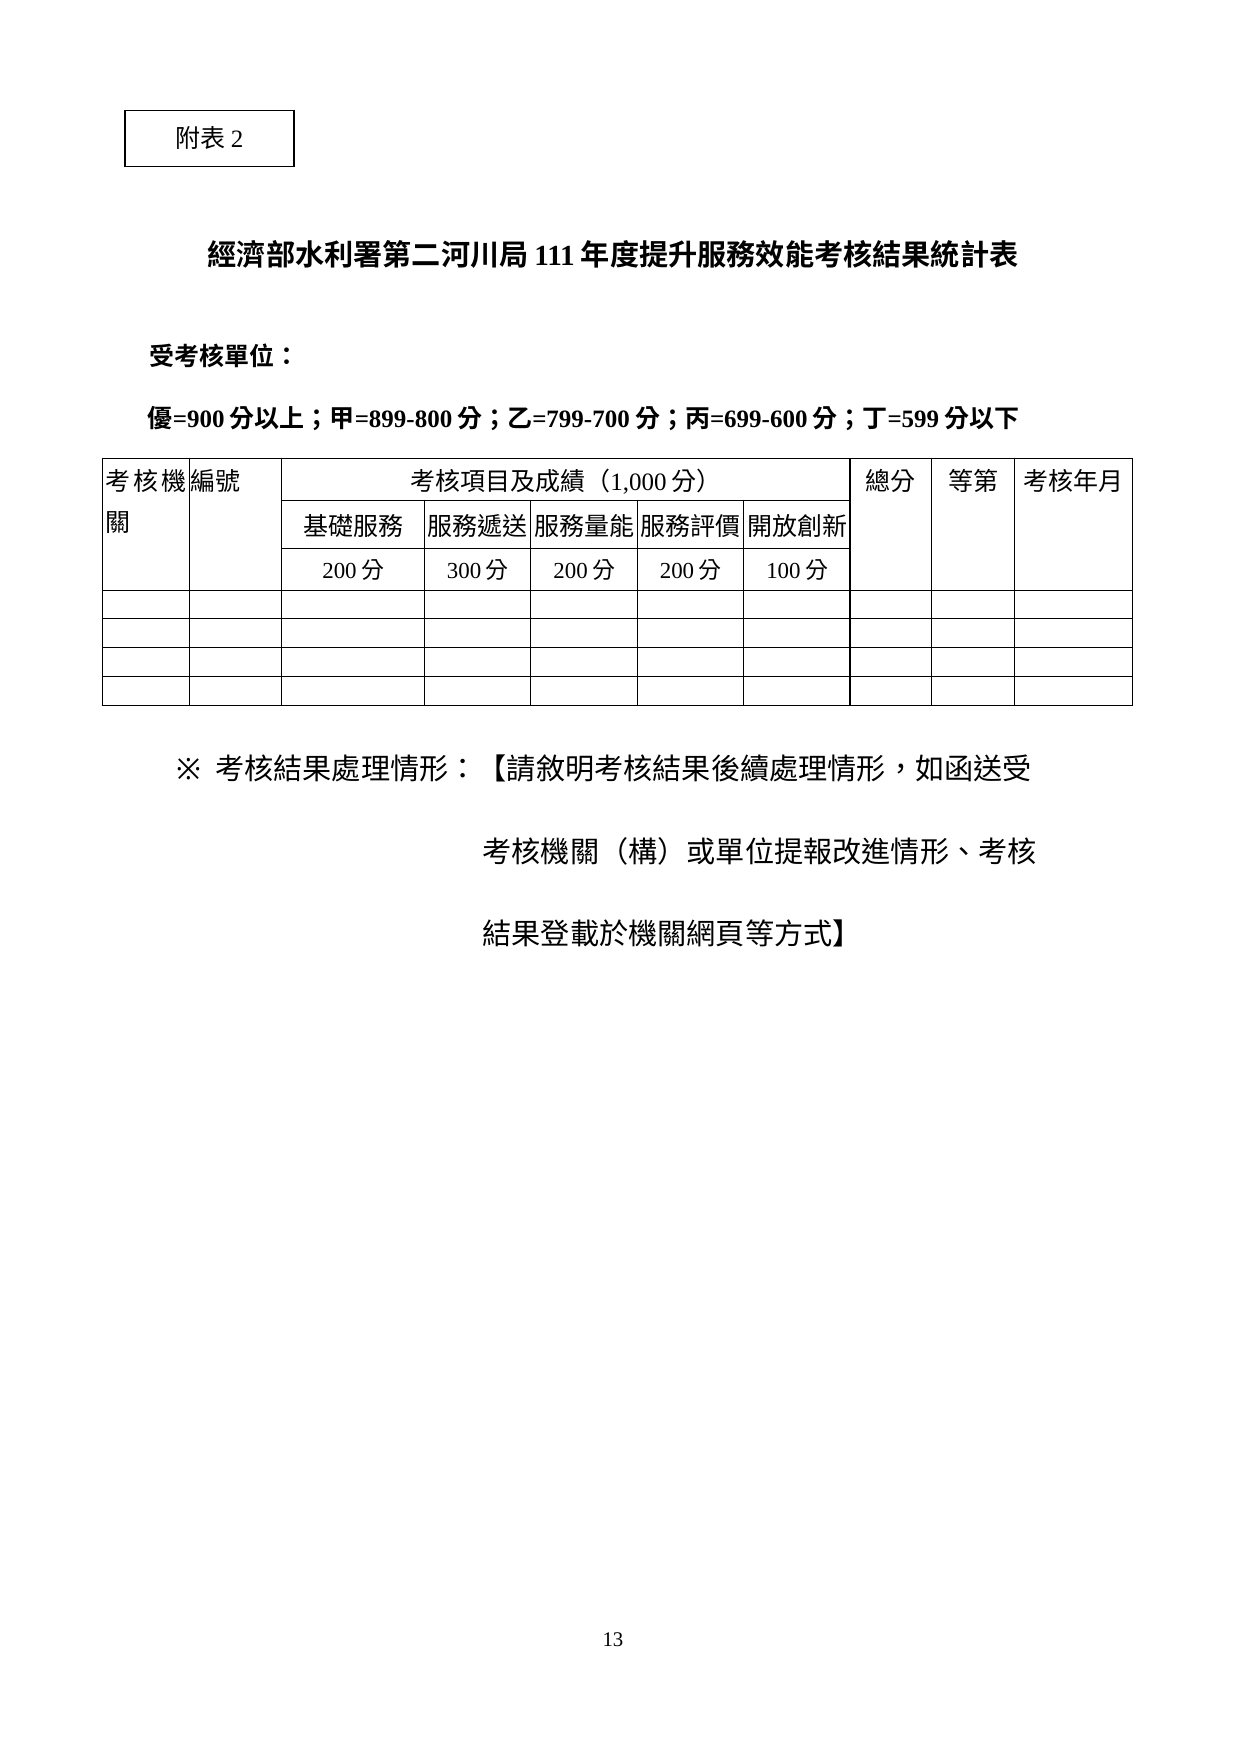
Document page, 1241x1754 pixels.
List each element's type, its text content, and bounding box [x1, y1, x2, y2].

table_cell [744, 619, 849, 647]
table_cell [851, 591, 931, 618]
table_cell [531, 648, 637, 676]
table_cell 300分 [425, 549, 530, 589]
text 結果登載於機關網頁等方式】 [176, 890, 1063, 972]
table_cell [190, 677, 281, 704]
table_header 等第 [932, 459, 1014, 589]
list 考核結果處理情形：【請敘明考核結果後續處理情形，如函送受 [176, 726, 1063, 808]
table_cell [282, 677, 424, 704]
table_cell [425, 648, 530, 676]
table_cell 基礎服務 [282, 501, 424, 547]
table_cell [425, 619, 530, 647]
text 經濟部水利署第二河川局111年度提升服務效能考核結果統計表 [162, 211, 1063, 293]
table_cell [932, 591, 1014, 618]
table_cell [425, 677, 530, 704]
table_cell 200分 [638, 549, 743, 589]
table_cell [744, 648, 849, 676]
table_cell 服務遞送 [425, 501, 530, 547]
table_cell [1015, 648, 1132, 676]
table_cell [851, 619, 931, 647]
table_cell [103, 648, 189, 676]
table_cell [190, 648, 281, 676]
table_header 總分 [851, 459, 931, 589]
table_cell [744, 677, 849, 704]
table_cell [932, 648, 1014, 676]
text 考核機關（構）或單位提報改進情形、考核 [176, 808, 1063, 890]
table_cell 開放創新 [744, 501, 849, 547]
table_cell [425, 591, 530, 618]
table_cell 200分 [531, 549, 637, 589]
table_cell [851, 677, 931, 704]
table_cell [103, 619, 189, 647]
table_cell [638, 619, 743, 647]
table_cell [638, 591, 743, 618]
table_cell [190, 619, 281, 647]
table_header 考核機關 [103, 459, 189, 589]
table_cell [531, 591, 637, 618]
table_cell 服務評價 [638, 501, 743, 547]
table_cell 服務量能 [531, 501, 637, 547]
table_cell [638, 648, 743, 676]
table_cell [1015, 591, 1132, 618]
table_cell [531, 619, 637, 647]
table_cell [282, 591, 424, 618]
table_cell [103, 591, 189, 618]
table_cell [744, 591, 849, 618]
table_cell [851, 648, 931, 676]
table_cell [1015, 677, 1132, 704]
table_cell [190, 591, 281, 618]
table_cell [1015, 619, 1132, 647]
table_cell [531, 677, 637, 704]
text 附表2 [141, 119, 278, 155]
table_cell [932, 619, 1014, 647]
table_header 編號 [190, 459, 281, 589]
table_header 考核項目及成績（1,000分） [282, 459, 849, 499]
table_cell 100分 [744, 549, 849, 589]
text 優=900分以上；甲=899-800分；乙=799-700分；丙=699-600分；丁=599分以下 [148, 396, 1063, 437]
table_header 考核年月 [1015, 459, 1132, 589]
table_cell [282, 648, 424, 676]
text 受考核單位： [149, 334, 1063, 375]
table_cell [282, 619, 424, 647]
table_cell 200分 [282, 549, 424, 589]
table_cell [932, 677, 1014, 704]
table_cell [638, 677, 743, 704]
table_cell [103, 677, 189, 704]
